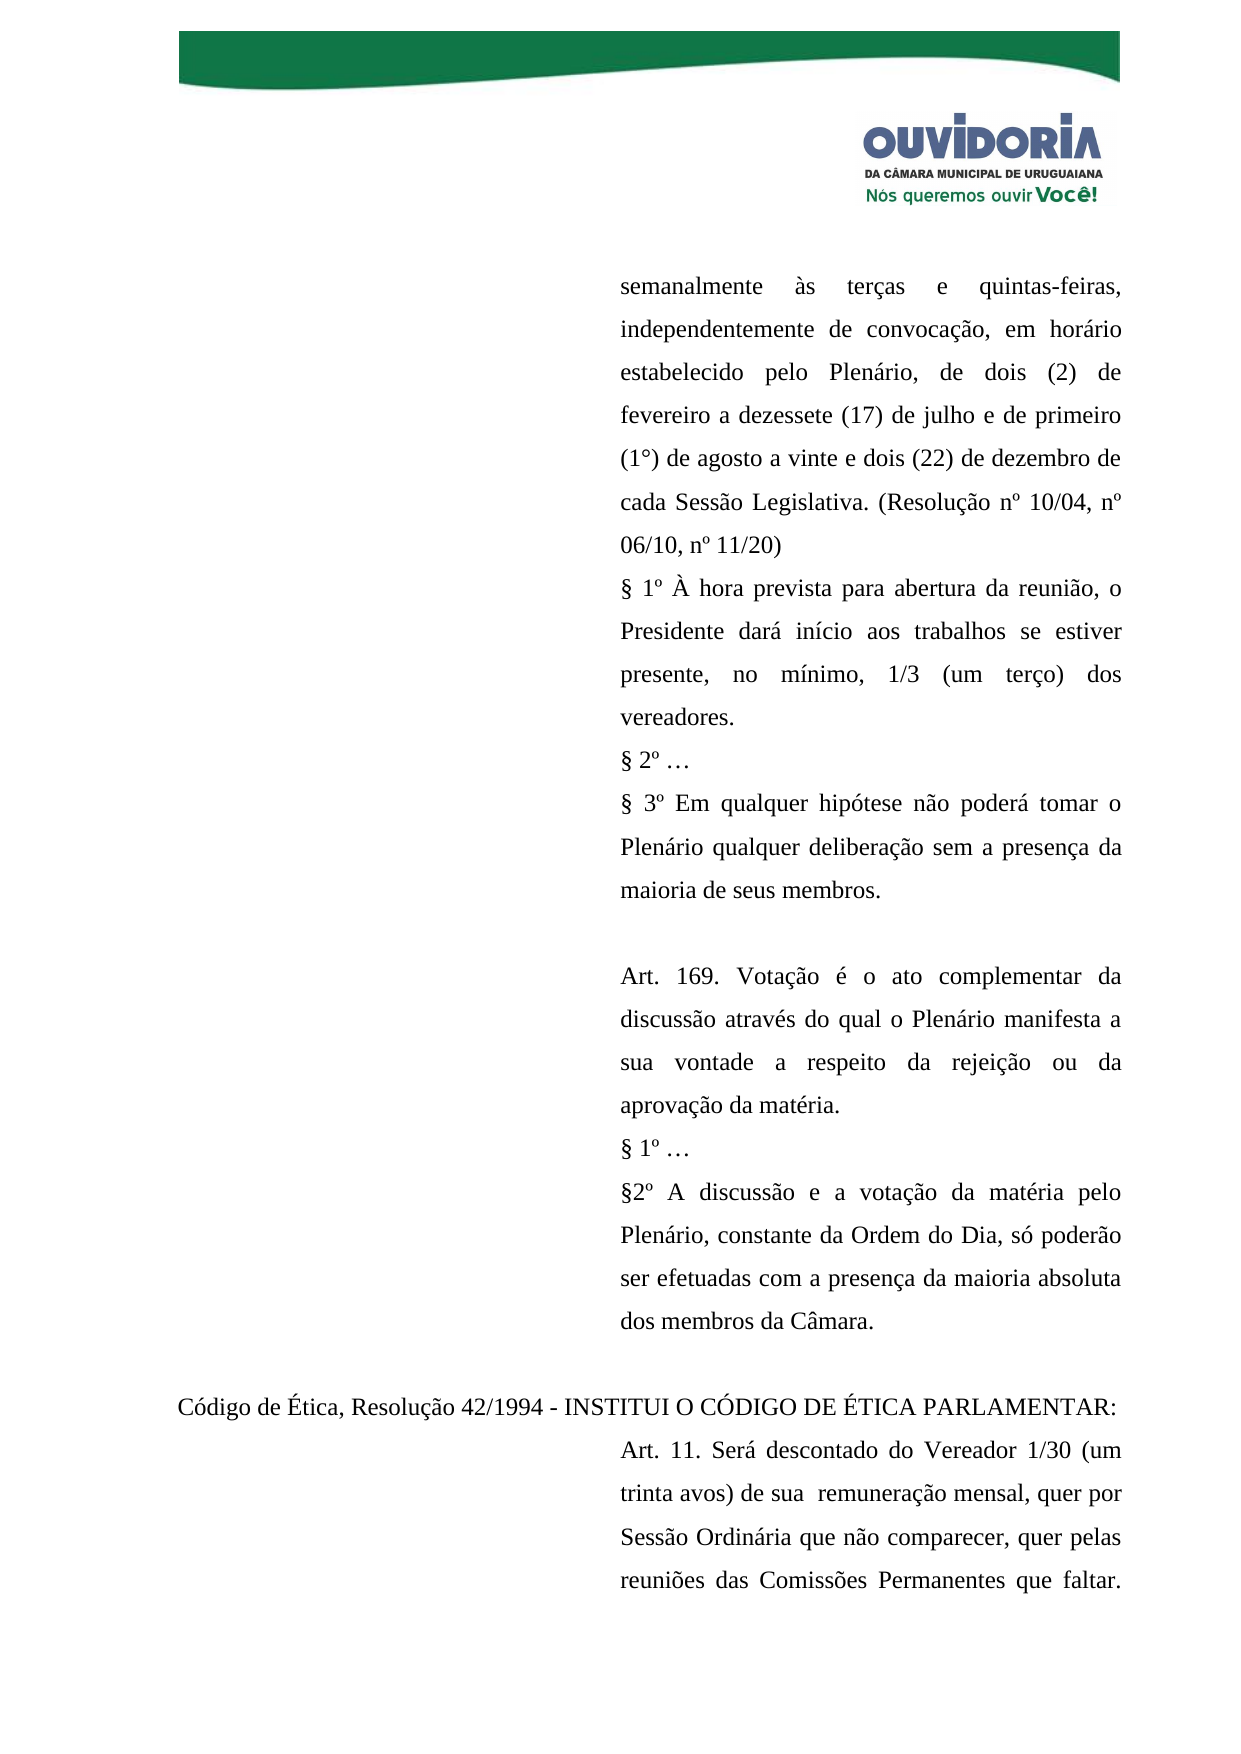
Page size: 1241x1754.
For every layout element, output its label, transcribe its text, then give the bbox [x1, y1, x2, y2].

list § 1º … [620, 1133, 1122, 1162]
list Código de Ética, Resolução 42/1994 - INSTITUI O CÓDIGO DE ÉTICA PARLAMENTAR: [177, 1392, 1122, 1421]
list § 2º … [620, 745, 1122, 774]
picture [180, 31, 1120, 97]
list semanalmente às terças e quintas-feiras, independentemente de convocação, em horário estabelecido pelo Plenário, de dois (2) de fevereiro a dezessete (17) de julho e de primeiro (1°) de agosto a vinte e dois (22) de dezembro de cada Sessão Legislativa. (Resolução nº 10/04, nº 06/10, nº 11/20) [620, 271, 1122, 558]
list § 3º Em qualquer hipótese não poderá tomar o Plenário qualquer deliberação sem a presença da maioria de seus membros. [620, 788, 1122, 903]
list Art. 11. Será descontado do Vereador 1/30 (um trinta avos) de sua remuneração mensal, quer por Sessão Ordinária que não comparecer, quer pelas reuniões das Comissões Permanentes que faltar. [620, 1435, 1122, 1593]
list §2º A discussão e a votação da matéria pelo Plenário, constante da Ordem do Dia, só poderão ser efetuadas com a presença da maioria absoluta dos membros da Câmara. [620, 1177, 1122, 1335]
list § 1º À hora prevista para abertura da reunião, o Presidente dará início aos trabalhos se estiver presente, no mínimo, 1/3 (um terço) dos vereadores. [620, 573, 1122, 731]
picture [856, 111, 1117, 206]
list Art. 169. Votação é o ato complementar da discussão através do qual o Plenário manifesta a sua vontade a respeito da rejeição ou da aprovação da matéria. [620, 961, 1122, 1119]
